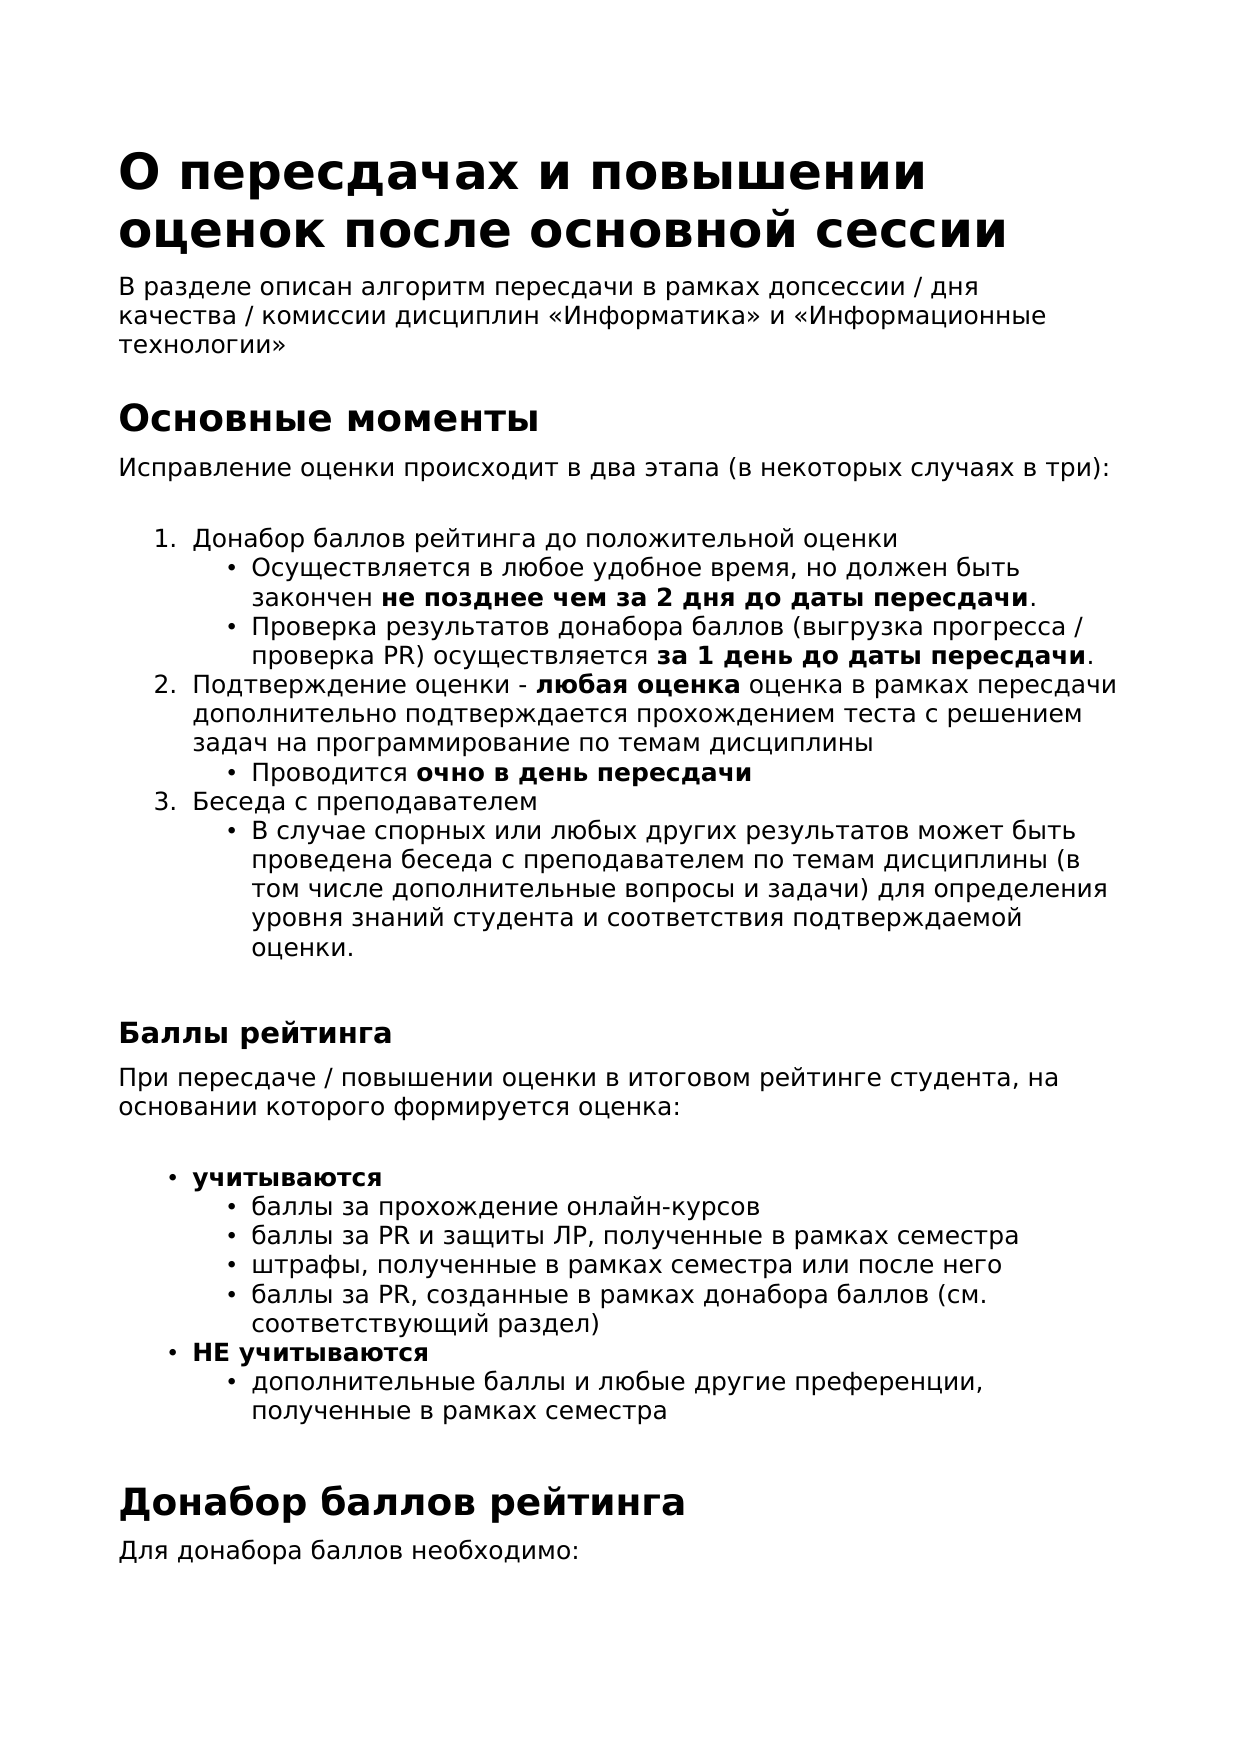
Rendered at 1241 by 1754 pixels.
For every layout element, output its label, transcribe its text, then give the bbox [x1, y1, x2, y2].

list Подтверждение оценки - любая оценка оценка в рамках пересдачи дополнительно подтверждается прохождением теста с решением задач на программирование по темам дисциплины [177, 670, 1122, 758]
list Проверка результатов донабора баллов (выгрузка прогресса / проверка PR) осуществляется за 1 день до даты пересдачи. [236, 612, 1122, 670]
list штрафы, полученные в рамках семестра или после него [236, 1251, 1122, 1280]
subtitle О пересдачах и повышении оценок после основной сессии [118, 143, 1122, 259]
list баллы за PR и защиты ЛР, полученные в рамках семестра [236, 1221, 1122, 1251]
subtitle Баллы рейтинга [118, 1016, 1122, 1050]
list баллы за прохождение онлайн-курсов [236, 1192, 1122, 1221]
subtitle Основные моменты [118, 397, 1122, 441]
text Исправление оценки происходит в два этапа (в некоторых случаях в три): [118, 453, 1122, 482]
list В случае спорных или любых других результатов может быть проведена беседа с преподавателем по темам дисциплины (в том числе дополнительные вопросы и задачи) для определения уровня знаний студента и соответствия подтверждаемой оценки. [236, 816, 1122, 962]
list баллы за PR, созданные в рамках донабора баллов (см. соответствующий раздел) [236, 1280, 1122, 1338]
list Проводится очно в день пересдачи [236, 758, 1122, 787]
text При пересдаче / повышении оценки в итоговом рейтинге студента, на основании которого формируется оценка: [118, 1063, 1122, 1121]
list дополнительные баллы и любые другие преференции, полученные в рамках семестра [236, 1367, 1122, 1426]
list НЕ учитываются [177, 1338, 1122, 1367]
text В разделе описан алгоритм пересдачи в рамках допсессии / дня качества / комиссии дисциплин «Информатика» и «Информационные технологии» [118, 272, 1122, 359]
list Осуществляется в любое удобное время, но должен быть закончен не позднее чем за 2 дня до даты пересдачи. [236, 553, 1122, 612]
list Донабор баллов рейтинга до положительной оценки [177, 524, 1122, 553]
list учитываются [177, 1163, 1122, 1192]
subtitle Донабор баллов рейтинга [118, 1480, 1122, 1524]
text Для донабора баллов необходимо: [118, 1536, 1122, 1565]
list Беседа с преподавателем [177, 787, 1122, 816]
